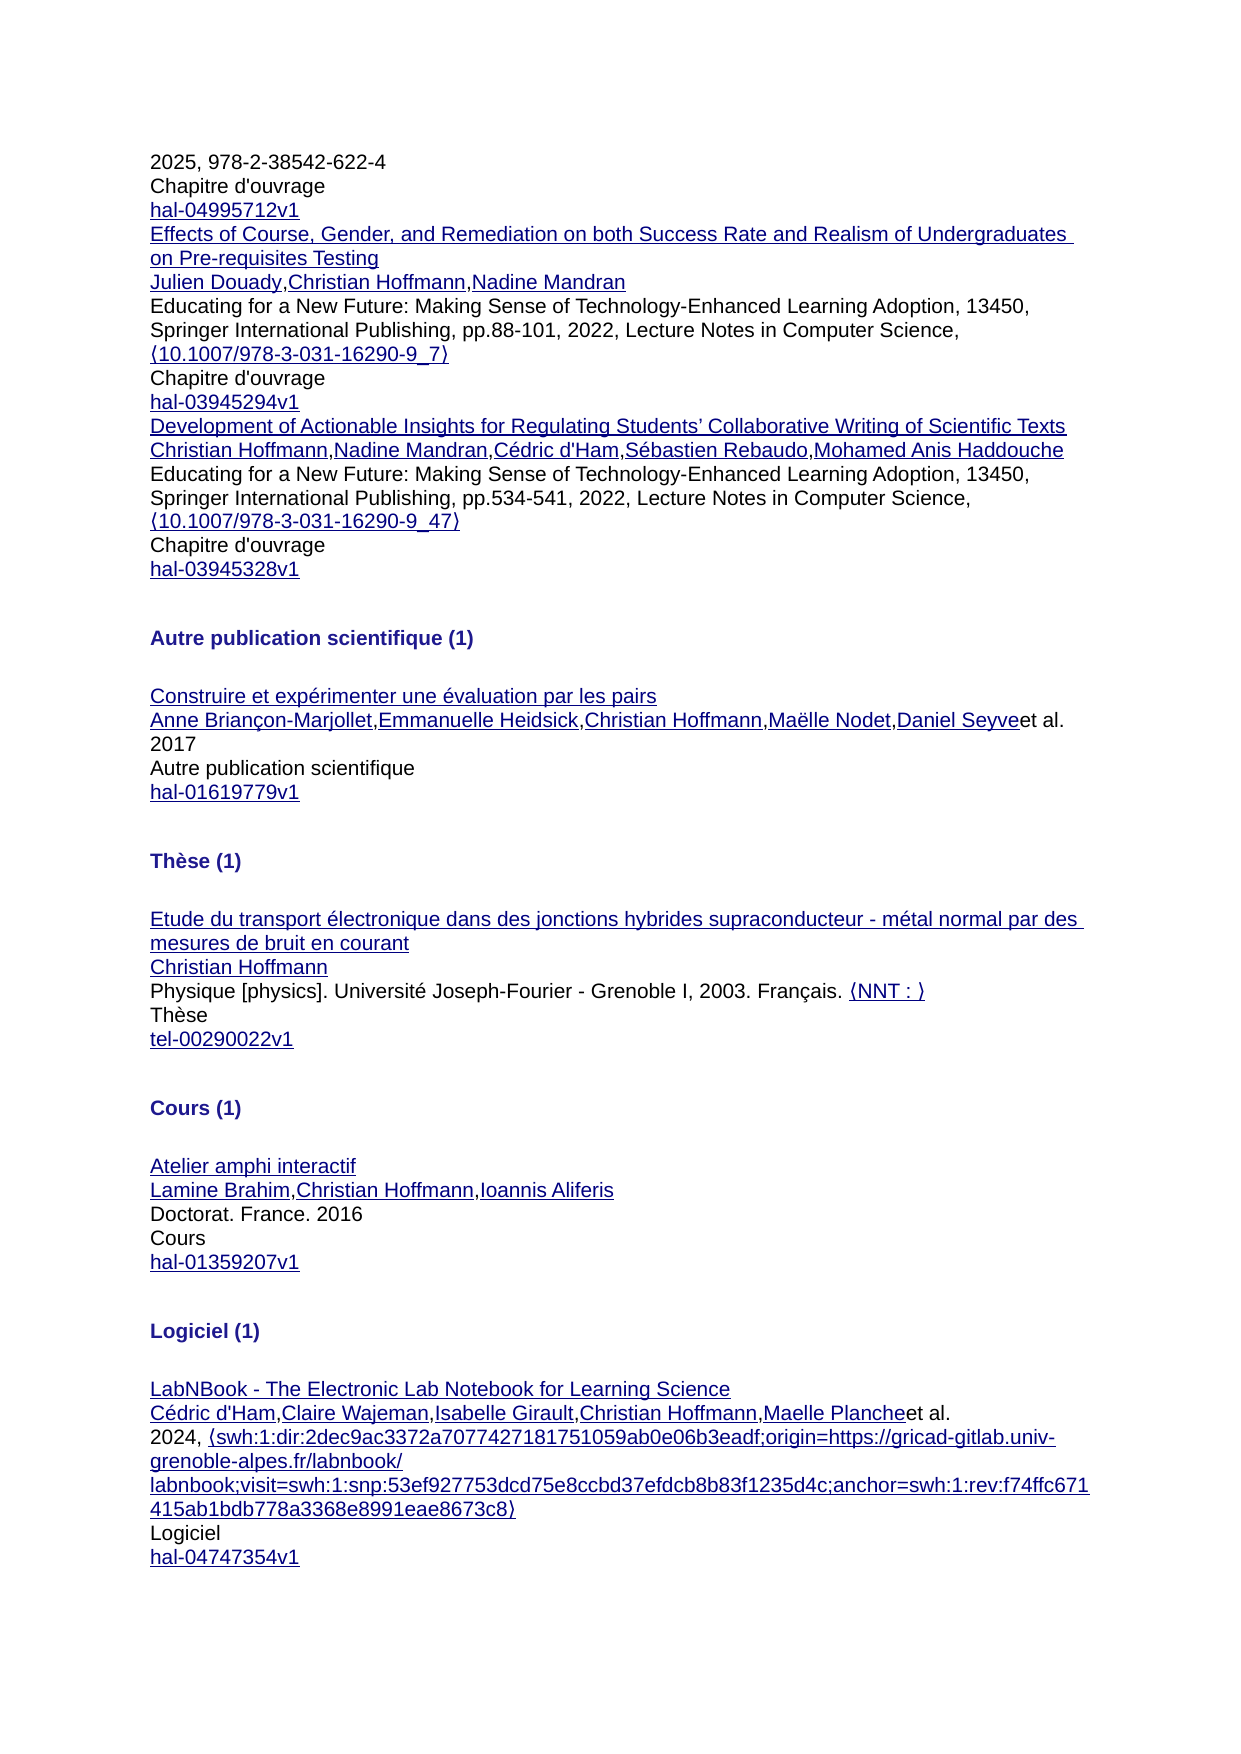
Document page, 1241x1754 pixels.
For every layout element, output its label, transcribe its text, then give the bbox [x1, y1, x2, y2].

table_cell Development of Actionable Insights for Regulating Students’ Collaborative Writing of Scientific Texts Christian Hoffmann,Nadine Mandran,Cédric d'Ham,Sébastien Rebaudo,Mohamed Anis Haddouche Educating for a New Future: Making Sense of Technology-Enhanced Learning Adoption, 13450, Springer International Publishing, pp.534-541, 2022, Lecture Notes in Computer Science, ⟨10.1007/978-3-031-16290-9_47⟩ Chapitre d'ouvrage hal-03945328v1 [150, 414, 1090, 581]
table_header LabNBook - The Electronic Lab Notebook for Learning Science Cédric d'Ham,Claire Wajeman,Isabelle Girault,Christian Hoffmann,Maelle Plancheet al. 2024, ⟨swh:1:dir:2dec9ac3372a7077427181751059ab0e06b3eadf;origin=https://gricad-gitlab.univ-grenoble-alpes.fr/labnbook/labnbook;visit=swh:1:snp:53ef927753dcd75e8ccbd37efdcb8b83f1235d4c;anchor=swh:1:rev:f74ffc671 [150, 1377, 1090, 1494]
table_header 415ab1bdb778a3368e8991eae8673c8⟩ Logiciel hal-04747354v1 [150, 1495, 1090, 1569]
subtitle Autre publication scientifique (1) [150, 626, 1090, 650]
subtitle Cours (1) [150, 1096, 1090, 1120]
table_cell Effects of Course, Gender, and Remediation on both Success Rate and Realism of Undergraduates on Pre-requisites Testing Julien Douady,Christian Hoffmann,Nadine Mandran Educating for a New Future: Making Sense of Technology-Enhanced Learning Adoption, 13450, Springer International Publishing, pp.88-101, 2022, Lecture Notes in Computer Science, ⟨10.1007/978-3-031-16290-9_7⟩ Chapitre d'ouvrage hal-03945294v1 [150, 222, 1090, 413]
subtitle Thèse (1) [150, 849, 1090, 873]
table_header Construire et expérimenter une évaluation par les pairs Anne Briançon-Marjollet,Emmanuelle Heidsick,Christian Hoffmann,Maëlle Nodet,Daniel Seyveet al. 2017 Autre publication scientifique hal-01619779v1 [150, 684, 1090, 804]
table_header Atelier amphi interactif Lamine Brahim,Christian Hoffmann,Ioannis Aliferis Doctorat. France. 2016 Cours hal-01359207v1 [150, 1154, 1090, 1274]
table_header 2025, 978-2-38542-622-4 Chapitre d'ouvrage hal-04995712v1 [150, 150, 1090, 222]
subtitle Logiciel (1) [150, 1319, 1090, 1343]
table_header Etude du transport électronique dans des jonctions hybrides supraconducteur - métal normal par des mesures de bruit en courant Christian Hoffmann Physique [physics]. Université Joseph-Fourier - Grenoble I, 2003. Français. ⟨NNT : ⟩ Thèse tel-00290022v1 [150, 907, 1090, 1051]
